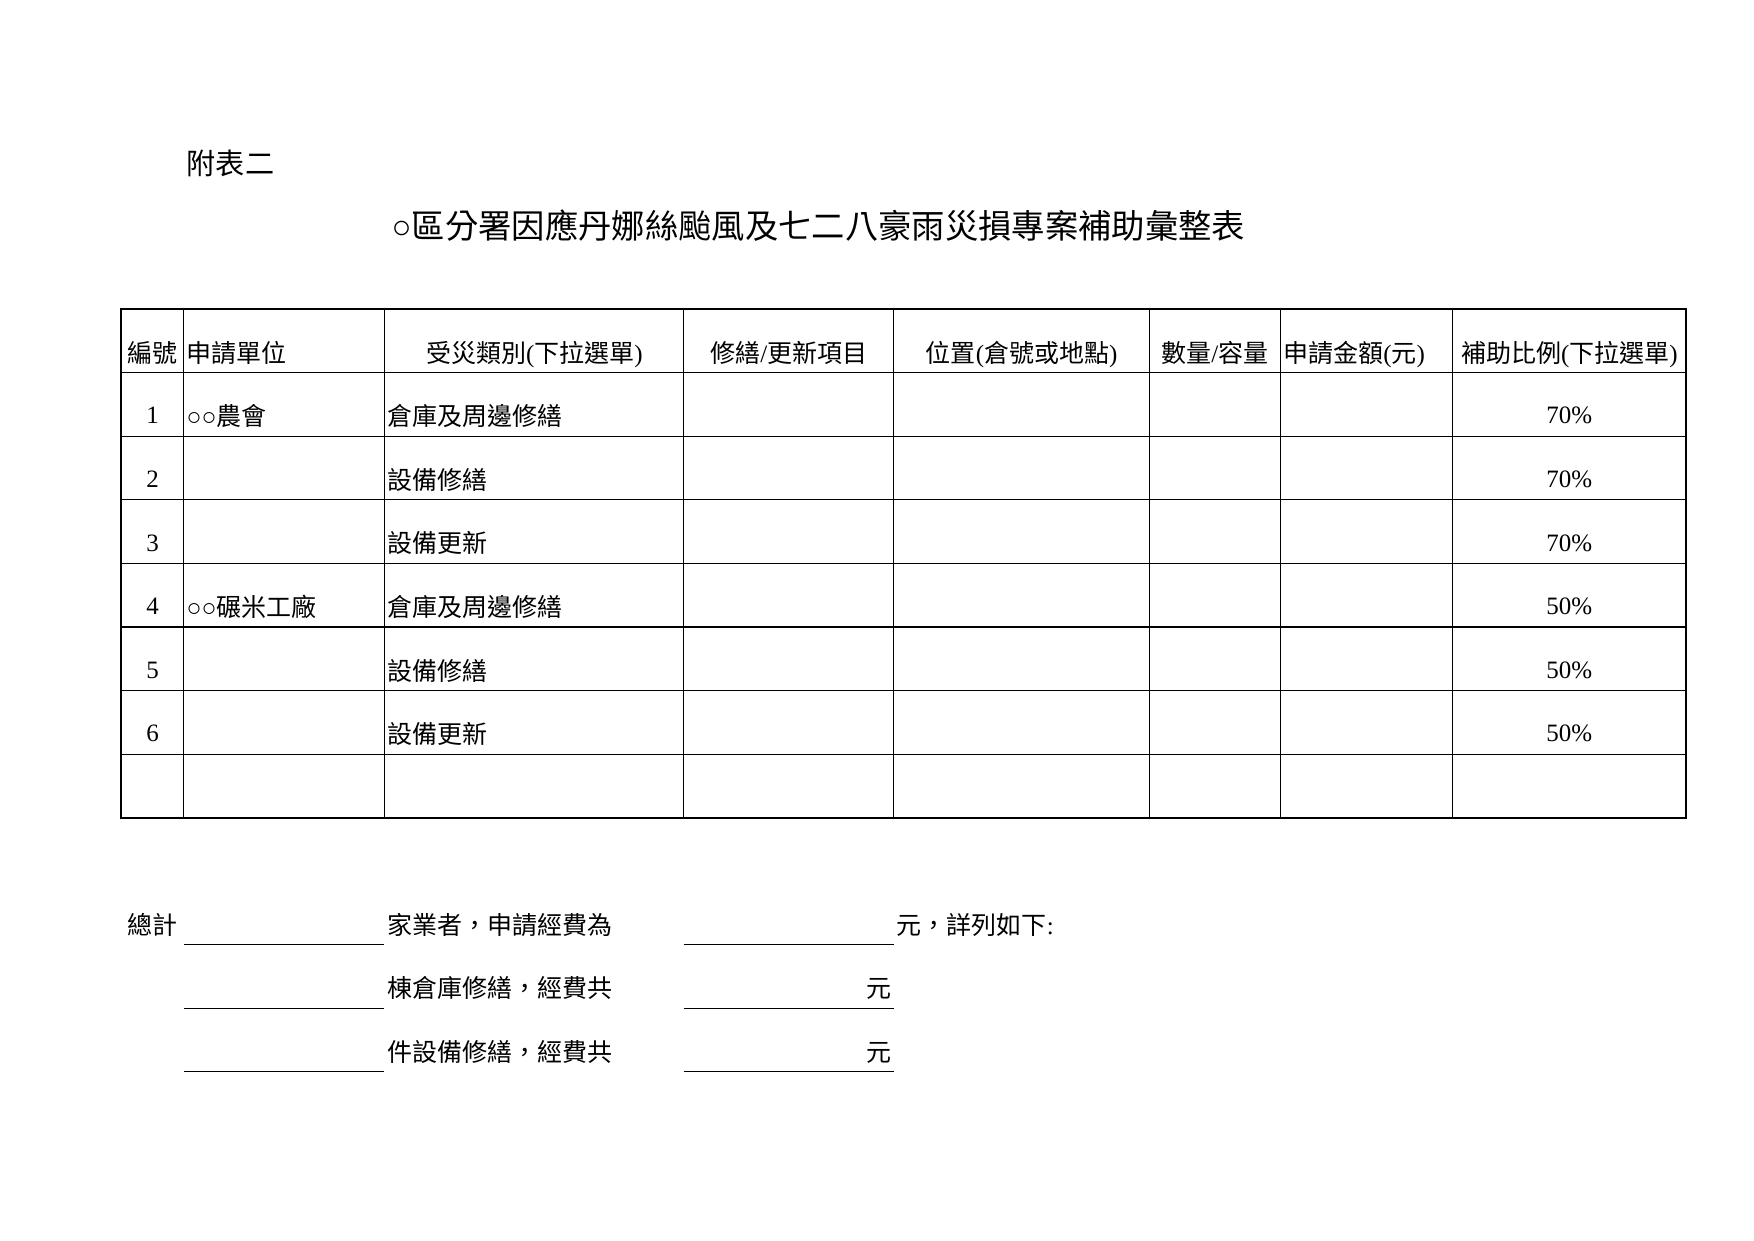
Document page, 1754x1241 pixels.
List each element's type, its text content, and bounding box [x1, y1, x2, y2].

table_cell [894, 819, 1149, 882]
table_cell 70% [1453, 373, 1685, 436]
table_cell [684, 691, 893, 753]
table_cell [684, 373, 893, 436]
table_cell [1281, 500, 1452, 563]
table_cell [1453, 882, 1686, 944]
table_cell 棟倉庫修繕，經費共 [384, 944, 684, 1008]
table_cell 倉庫及周邊修繕 [385, 564, 683, 626]
table_cell 1 [122, 373, 183, 436]
table_header 附表二 ○區分署因應丹娜絲颱風及七二八豪雨災損專案補助彙整表 [184, 120, 1452, 245]
table_cell [684, 628, 893, 690]
table_cell [184, 437, 384, 499]
table_cell [385, 755, 683, 817]
table_cell 件設備修繕，經費共 [384, 1008, 684, 1071]
table_cell 修繕/更新項目 [684, 310, 893, 372]
table_cell 50% [1453, 564, 1685, 626]
table_cell [1149, 1008, 1280, 1071]
table_cell 2 [122, 437, 183, 499]
table_cell 申請金額(元) [1281, 310, 1452, 372]
table_cell 總計 [121, 882, 183, 944]
table_cell 設備修繕 [385, 628, 683, 690]
table_cell [184, 691, 384, 753]
table_cell [894, 564, 1149, 626]
table_cell [1453, 819, 1686, 882]
table_cell ○○農會 [184, 373, 384, 436]
table_cell [1453, 245, 1686, 308]
table_cell [121, 1008, 183, 1071]
table_cell [894, 944, 1149, 1008]
table_cell [894, 373, 1149, 436]
table_cell [684, 500, 893, 563]
table_header [1453, 120, 1686, 245]
table_cell [1150, 500, 1280, 563]
table_cell [1150, 437, 1280, 499]
table_cell 3 [122, 500, 183, 563]
table_cell 位置(倉號或地點) [894, 310, 1149, 372]
table_cell [122, 755, 183, 817]
table_cell [684, 882, 894, 944]
table_cell [1453, 944, 1686, 1008]
table_cell [121, 819, 183, 882]
table_cell 設備更新 [385, 500, 683, 563]
table_cell [184, 882, 384, 944]
table_cell [1280, 819, 1452, 882]
table_cell 50% [1453, 628, 1685, 690]
table_cell [121, 944, 183, 1008]
table_cell 元 [684, 945, 894, 1008]
table_cell 倉庫及周邊修繕 [385, 373, 683, 436]
table_cell 50% [1453, 691, 1685, 753]
table_cell [1280, 944, 1452, 1008]
table_cell 編號 [122, 310, 183, 372]
table_cell 4 [122, 564, 183, 626]
table_cell [384, 819, 684, 882]
table_cell [1280, 245, 1452, 308]
table_cell [1149, 882, 1280, 944]
table_cell ○○碾米工廠 [184, 564, 384, 626]
table_cell [894, 437, 1149, 499]
table_cell [684, 819, 894, 882]
table_cell [121, 245, 183, 308]
table_cell [184, 500, 384, 563]
table_cell [184, 1009, 384, 1071]
table_cell [894, 245, 1149, 308]
table_cell 設備更新 [385, 691, 683, 753]
table_cell [684, 437, 893, 499]
table_cell [384, 245, 684, 308]
table_cell [1281, 628, 1452, 690]
table_cell [1149, 819, 1280, 882]
table_cell [894, 691, 1149, 753]
table_cell [894, 755, 1149, 817]
table_cell [1453, 755, 1685, 817]
table_cell [184, 628, 384, 690]
table_cell [894, 500, 1149, 563]
table_cell [684, 245, 894, 308]
table_cell [1150, 755, 1280, 817]
table_cell [184, 819, 384, 882]
table_cell 受災類別(下拉選單) [385, 310, 683, 372]
table_cell 數量/容量 [1150, 310, 1280, 372]
table_cell [1281, 755, 1452, 817]
table_cell [184, 245, 384, 308]
table_cell [1150, 628, 1280, 690]
table_cell [1149, 944, 1280, 1008]
table_cell 6 [122, 691, 183, 753]
table_cell [184, 755, 384, 817]
table_cell [184, 945, 384, 1008]
table_cell [894, 1008, 1149, 1071]
table_cell [1453, 1008, 1686, 1071]
table_cell 70% [1453, 500, 1685, 563]
table_cell [1281, 437, 1452, 499]
table_cell [894, 628, 1149, 690]
table_cell 家業者，申請經費為 [384, 882, 684, 944]
table_cell 元，詳列如下: [894, 882, 1149, 944]
table_cell 補助比例(下拉選單) [1453, 310, 1685, 372]
table_cell [1149, 245, 1280, 308]
table_cell 元 [684, 1009, 894, 1071]
table_cell [1281, 691, 1452, 753]
table_cell [684, 564, 893, 626]
table_cell [1280, 882, 1452, 944]
table_header [121, 120, 183, 245]
table_cell [1281, 373, 1452, 436]
table_cell 設備修繕 [385, 437, 683, 499]
table_cell 70% [1453, 437, 1685, 499]
table_cell [1150, 373, 1280, 436]
table_cell [684, 755, 893, 817]
table_cell [1281, 564, 1452, 626]
table_cell 5 [122, 628, 183, 690]
table_cell 申請單位 [184, 310, 384, 372]
table_cell [1150, 691, 1280, 753]
table_cell [1150, 564, 1280, 626]
table_cell [1280, 1008, 1452, 1071]
